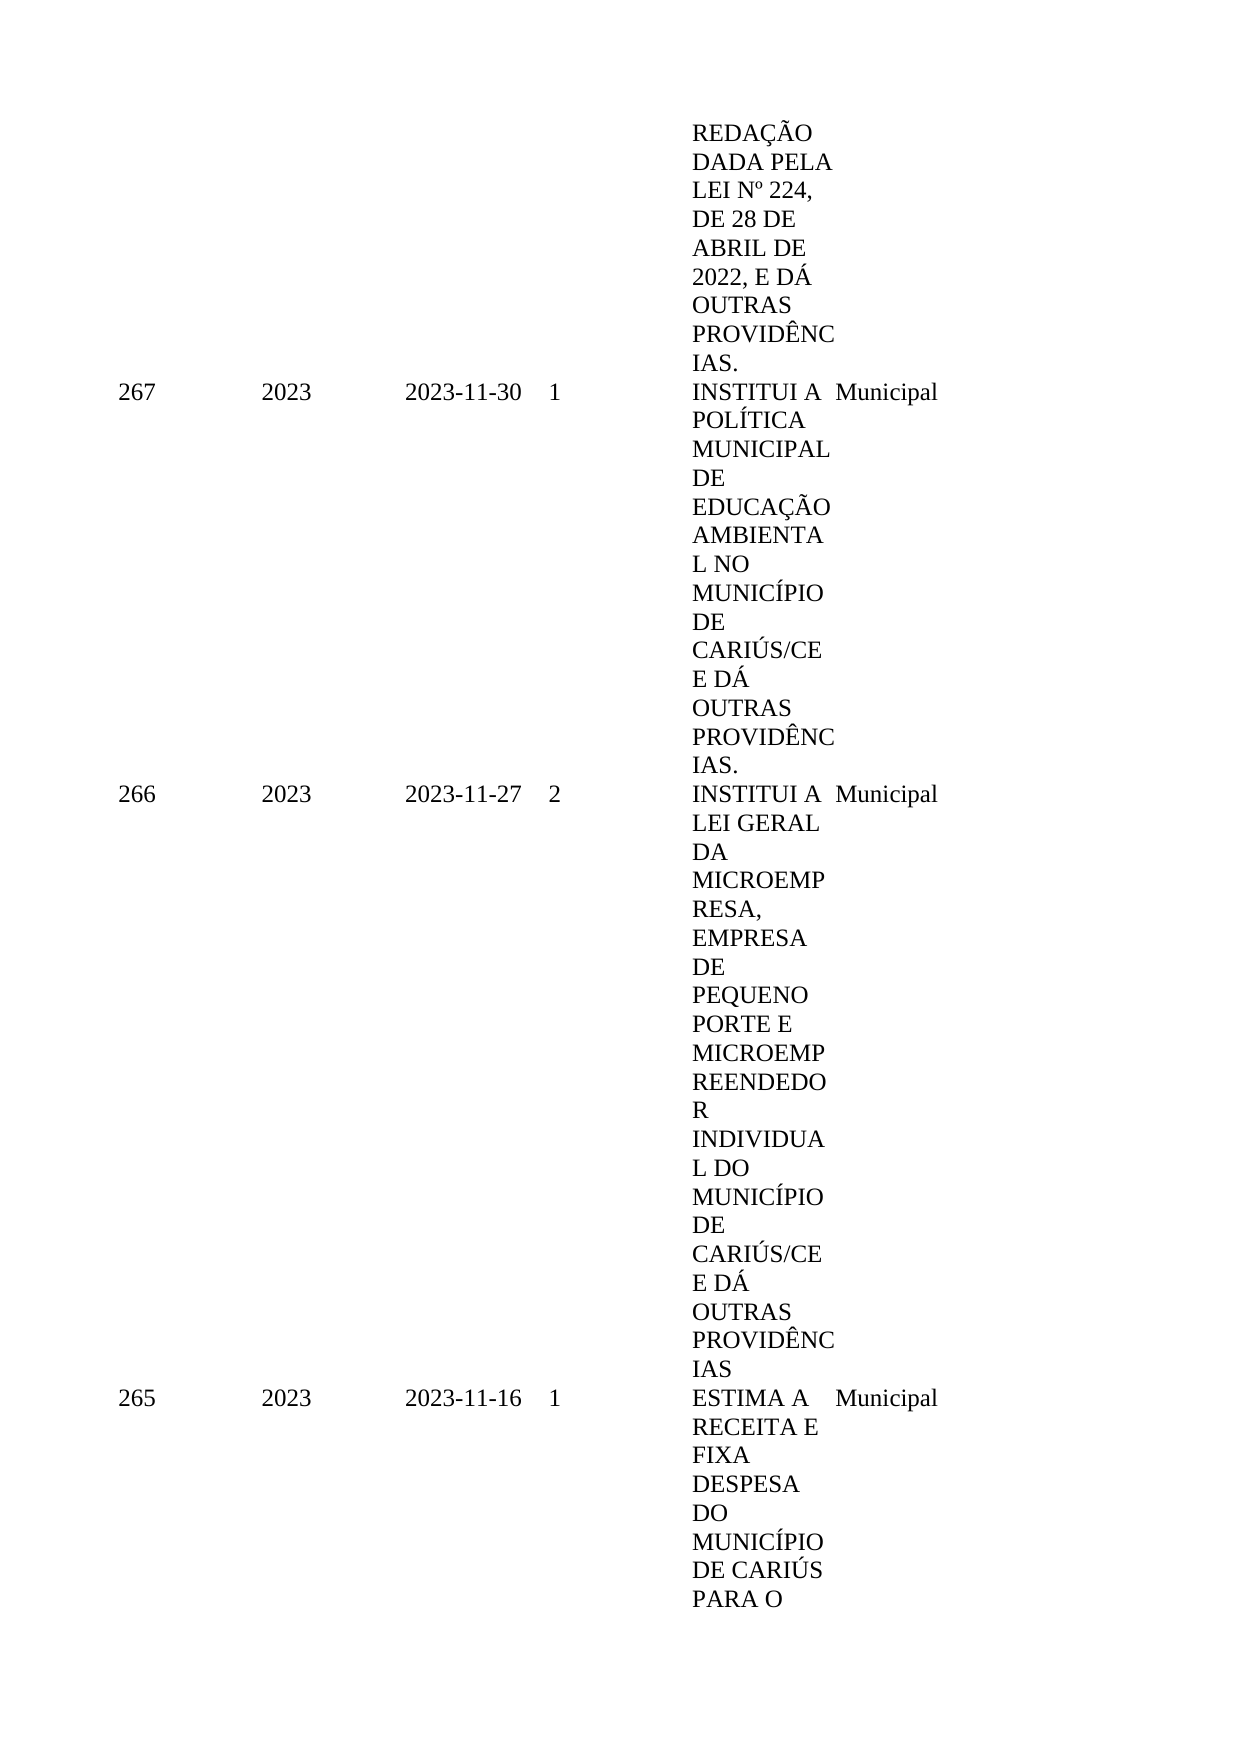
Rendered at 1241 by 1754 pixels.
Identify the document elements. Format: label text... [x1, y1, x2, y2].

table_cell 2023-11-30 [405, 377, 548, 779]
table_cell INSTITUI A LEI GERAL DA MICROEMPRESA, EMPRESA DE PEQUENO PORTE E MICROEMPREENDEDOR INDIVIDUAL DO MUNICÍPIO DE CARIÚS/CE E DÁ OUTRAS PROVIDÊNCIAS [692, 779, 835, 1383]
table_cell 1 [548, 1383, 692, 1613]
table_cell INSTITUI A POLÍTICA MUNICIPAL DE EDUCAÇÃO AMBIENTAL NO MUNICÍPIO DE CARIÚS/CE E DÁ OUTRAS PROVIDÊNCIAS. [692, 377, 835, 779]
table_cell 265 [118, 1383, 261, 1613]
table_cell 2023 [261, 1383, 405, 1613]
table_cell [835, 118, 979, 377]
table_cell Municipal [835, 1383, 979, 1613]
table_cell REDAÇÃO DADA PELA LEI Nº 224, DE 28 DE ABRIL DE 2022, E DÁ OUTRAS PROVIDÊNCIAS. [692, 118, 835, 377]
table_cell 2023-11-16 [405, 1383, 548, 1613]
table_cell Municipal [835, 779, 979, 1383]
table_cell [405, 118, 548, 377]
table_cell 266 [118, 779, 261, 1383]
table_cell 2023-11-27 [405, 779, 548, 1383]
table_cell [979, 1383, 1122, 1613]
table_cell [979, 779, 1122, 1383]
table_cell ESTIMA A RECEITA E FIXA DESPESA DO MUNICÍPIO DE CARIÚS PARA O [692, 1383, 835, 1613]
table_cell 2023 [261, 377, 405, 779]
table_cell [548, 118, 692, 377]
table_cell Municipal [835, 377, 979, 779]
table_cell [979, 118, 1122, 377]
table_cell 2 [548, 779, 692, 1383]
table_cell [261, 118, 405, 377]
table_cell 1 [548, 377, 692, 779]
table_cell [979, 377, 1122, 779]
table_cell 2023 [261, 779, 405, 1383]
table_cell 267 [118, 377, 261, 779]
table_cell [118, 118, 261, 377]
